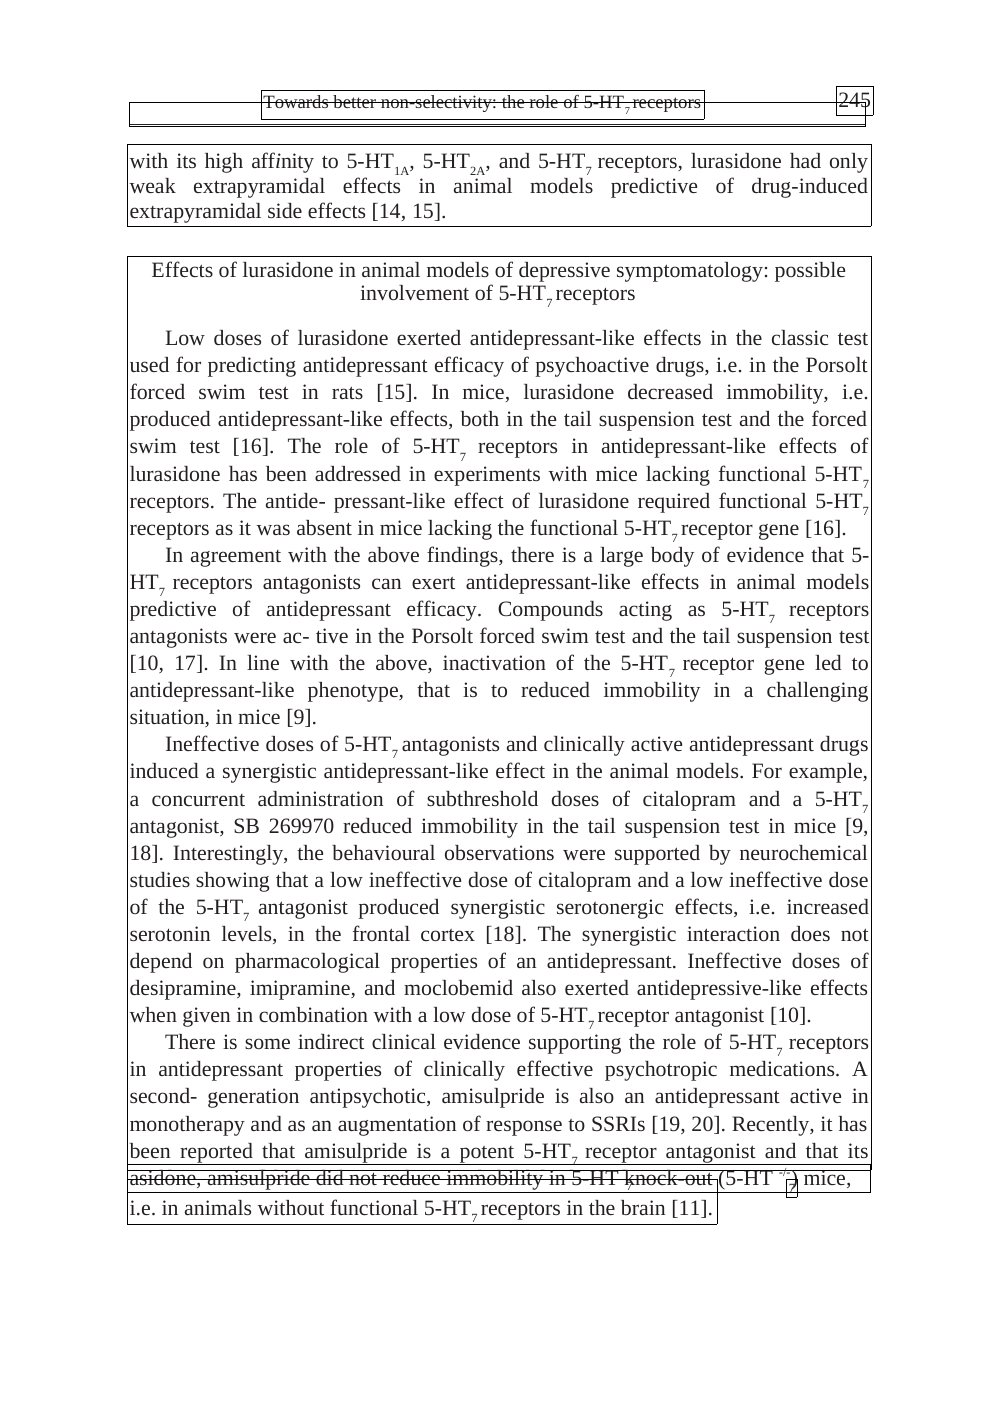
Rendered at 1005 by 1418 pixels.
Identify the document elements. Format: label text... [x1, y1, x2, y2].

text There is some indirect clinical evidence supporting the role of 5-HT7 receptors in antidepressant properties of clinically effective psychotropic medications. A second- generation antipsychotic, amisulpride is also an antidepressant active in monotherapy and as an augmentation of response to SSRIs [19, 20]. Recently, it has been reported that amisulpride is a potent 5-HT7 receptor antagonist and that its antidepressant-like properties in animal models depend on intact 5-HT7 receptors. As in the case of lur- [129, 1028, 869, 1164]
text with its high affinity to 5-HT1A, 5-HT2A, and 5-HT7 receptors, lurasidone had only weak extrapyramidal effects in animal models predictive of drug-induced extrapyramidal side effects [14, 15]. [129, 145, 869, 223]
text Ineffective doses of 5-HT7 antagonists and clinically active antidepressant drugs induced a synergistic antidepressant-like effect in the animal models. For example, a concurrent administration of subthreshold doses of citalopram and a 5-HT7 antagonist, SB 269970 reduced immobility in the tail suspension test in mice [9, 18]. Interestingly, the behavioural observations were supported by neurochemical studies showing that a low ineffective dose of citalopram and a low ineffective dose of the 5-HT7 antagonist produced synergistic serotonergic effects, i.e. increased serotonin levels, in the frontal cortex [18]. The synergistic interaction does not depend on pharmacological properties of an antidepressant. Ineffective doses of desipramine, imipramine, and moclobemid also exerted antidepressive-like effects when given in combination with a low dose of 5-HT7 receptor antagonist [10]. [129, 730, 869, 1028]
text Towards better non-selectivity: the role of 5-HT7 receptors [263, 103, 704, 117]
text 7 [788, 1181, 797, 1195]
text asidone, amisulpride did not reduce immobility in 5-HT knock-out (5-HT -/-) mice, [129, 1165, 870, 1190]
text Effects of lurasidone in animal models of depressive symptomatology: possible involvement of 5-HT7 receptors [151, 259, 849, 310]
text Towards better non-selectivity: the role of 5-HT7 receptors [263, 91, 704, 102]
text Low doses of lurasidone exerted antidepressant-like effects in the classic test used for predicting antidepressant efficacy of psychoactive drugs, i.e. in the Porsolt forced swim test in rats [15]. In mice, lurasidone decreased immobility, i.e. produced antidepressant-like effects, both in the tail suspension test and the forced swim test [16]. The role of 5-HT7 receptors in antidepressant-like effects of lurasidone has been addressed in experiments with mice lacking functional 5-HT7 receptors. The antide- pressant-like effect of lurasidone required functional 5-HT7 receptors as it was absent in mice lacking the functional 5-HT7 receptor gene [16]. [129, 324, 869, 541]
text i.e. in animals without functional 5-HT7 receptors in the brain [11]. [129, 1193, 717, 1221]
text 7 [128, 1181, 632, 1193]
text 245 [838, 87, 873, 113]
text In agreement with the above findings, there is a large body of evidence that 5-HT7 receptors antagonists can exert antidepressant-like effects in animal models predictive of antidepressant efficacy. Compounds acting as 5-HT7 receptors antagonists were ac- tive in the Porsolt forced swim test and the tail suspension test [10, 17]. In line with the above, inactivation of the 5-HT7 receptor gene led to antidepressant-like phenotype, that is to reduced immobility in a challenging situation, in mice [9]. [129, 541, 869, 730]
